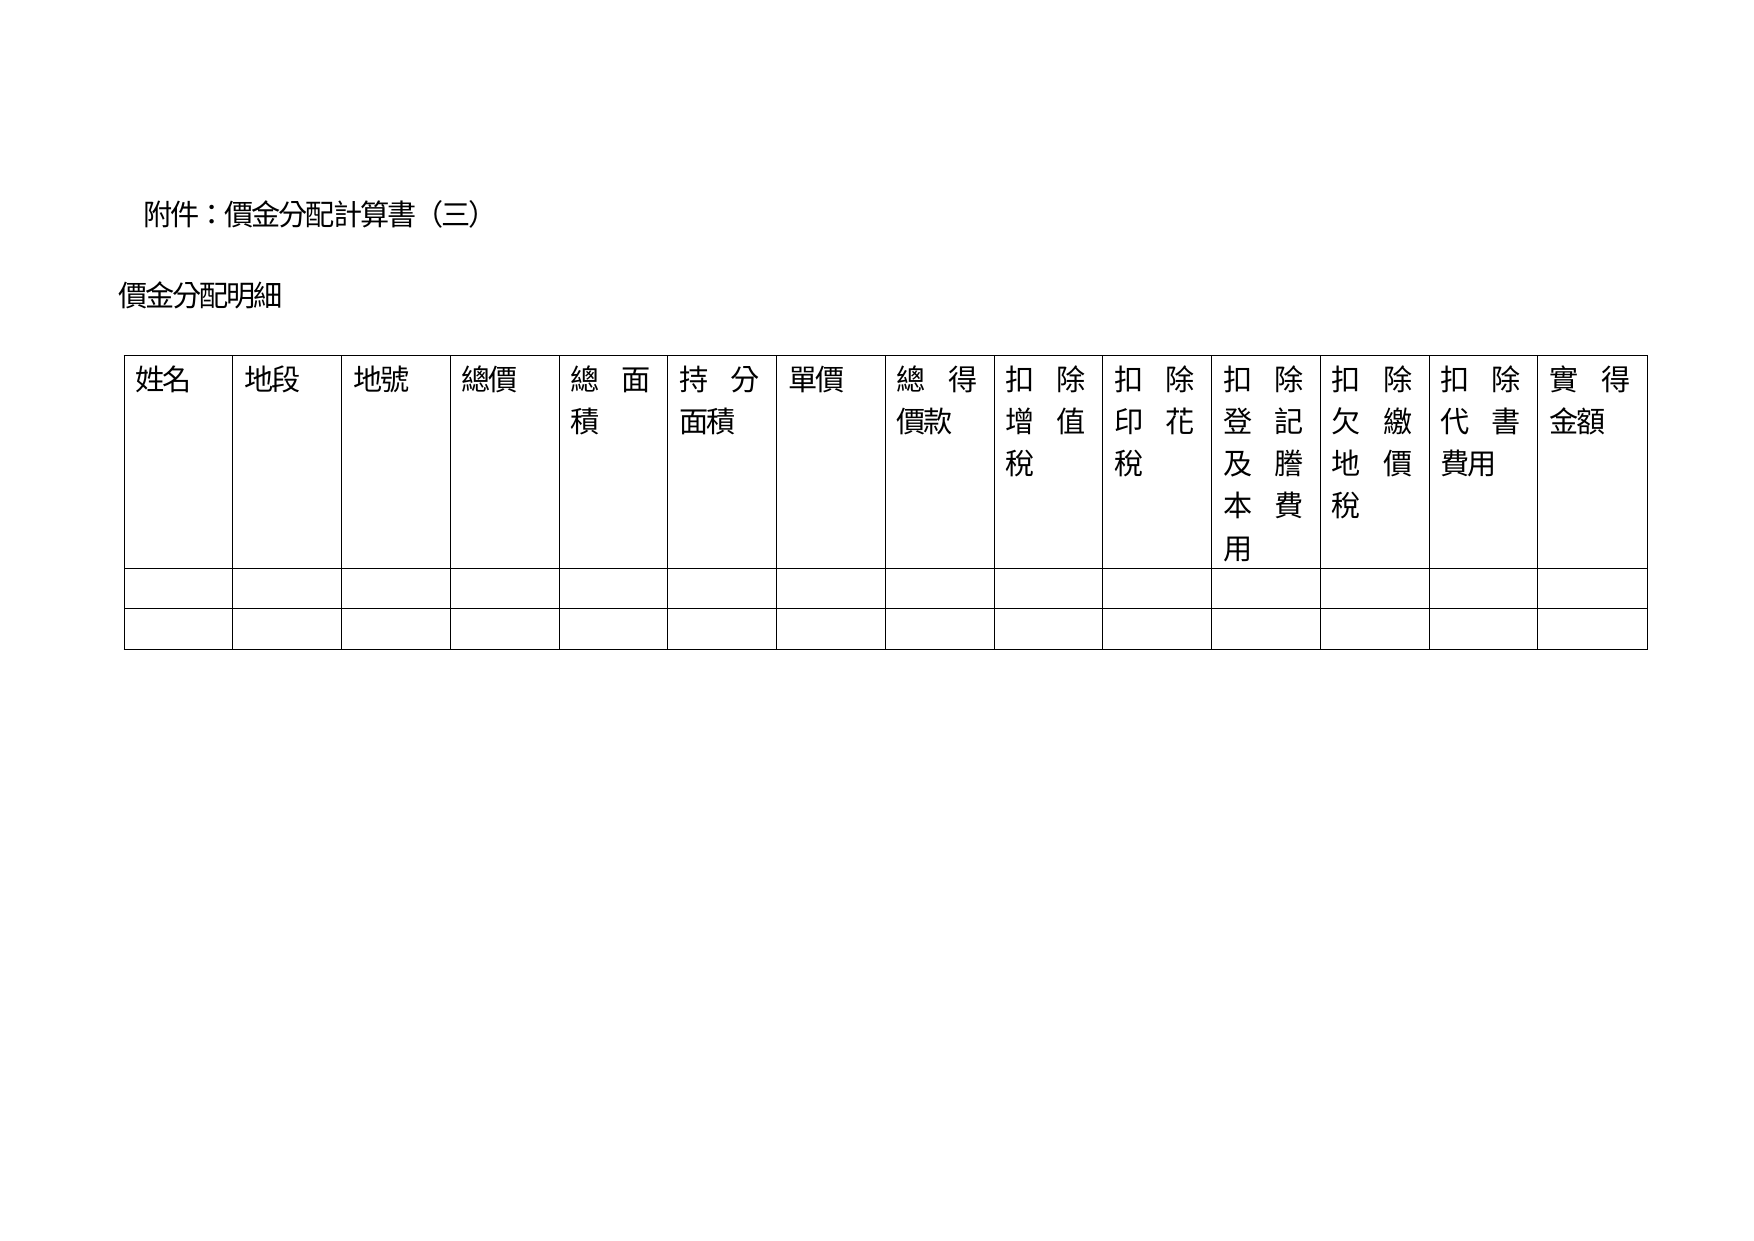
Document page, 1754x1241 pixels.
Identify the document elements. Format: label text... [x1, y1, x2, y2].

table_cell [995, 609, 1102, 649]
table_cell [886, 569, 994, 608]
table_cell [1321, 569, 1429, 608]
table_cell [451, 609, 559, 649]
text 附件：價金分配計算書（三） [131, 191, 1630, 233]
table_header 扣除代書費用 [1430, 356, 1537, 567]
table_header 扣除印花稅 [1103, 356, 1211, 567]
table_header 扣除登記及謄本費用 [1212, 356, 1320, 567]
table_cell [125, 569, 232, 608]
table_cell [1430, 569, 1537, 608]
table_cell [1538, 609, 1647, 649]
table_header 扣除欠繳地價稅 [1321, 356, 1429, 567]
table_cell [777, 569, 885, 608]
table_cell [342, 569, 450, 608]
table_header 地段 [233, 356, 341, 567]
text 價金分配明細 [118, 273, 1630, 315]
table_cell [1103, 609, 1211, 649]
table_cell [1103, 569, 1211, 608]
table_header 總得價款 [886, 356, 994, 567]
table_header 地號 [342, 356, 450, 567]
table_header 實得金額 [1538, 356, 1647, 567]
table_cell [125, 609, 232, 649]
table_cell [1538, 569, 1647, 608]
table_header 單價 [777, 356, 885, 567]
table_header 持分面積 [668, 356, 776, 567]
table_cell [777, 609, 885, 649]
table_cell [342, 609, 450, 649]
table_cell [560, 569, 667, 608]
table_cell [1212, 569, 1320, 608]
table_cell [233, 569, 341, 608]
table_cell [668, 609, 776, 649]
table_cell [1430, 609, 1537, 649]
table_cell [886, 609, 994, 649]
table_header 總價 [451, 356, 559, 567]
table_header 扣除增值稅 [995, 356, 1102, 567]
table_cell [1321, 609, 1429, 649]
table_cell [1212, 609, 1320, 649]
table_cell [668, 569, 776, 608]
table_header 總面積 [560, 356, 667, 567]
table_header 姓名 [125, 356, 232, 567]
table_cell [233, 609, 341, 649]
table_cell [451, 569, 559, 608]
table_cell [560, 609, 667, 649]
table_cell [995, 569, 1102, 608]
